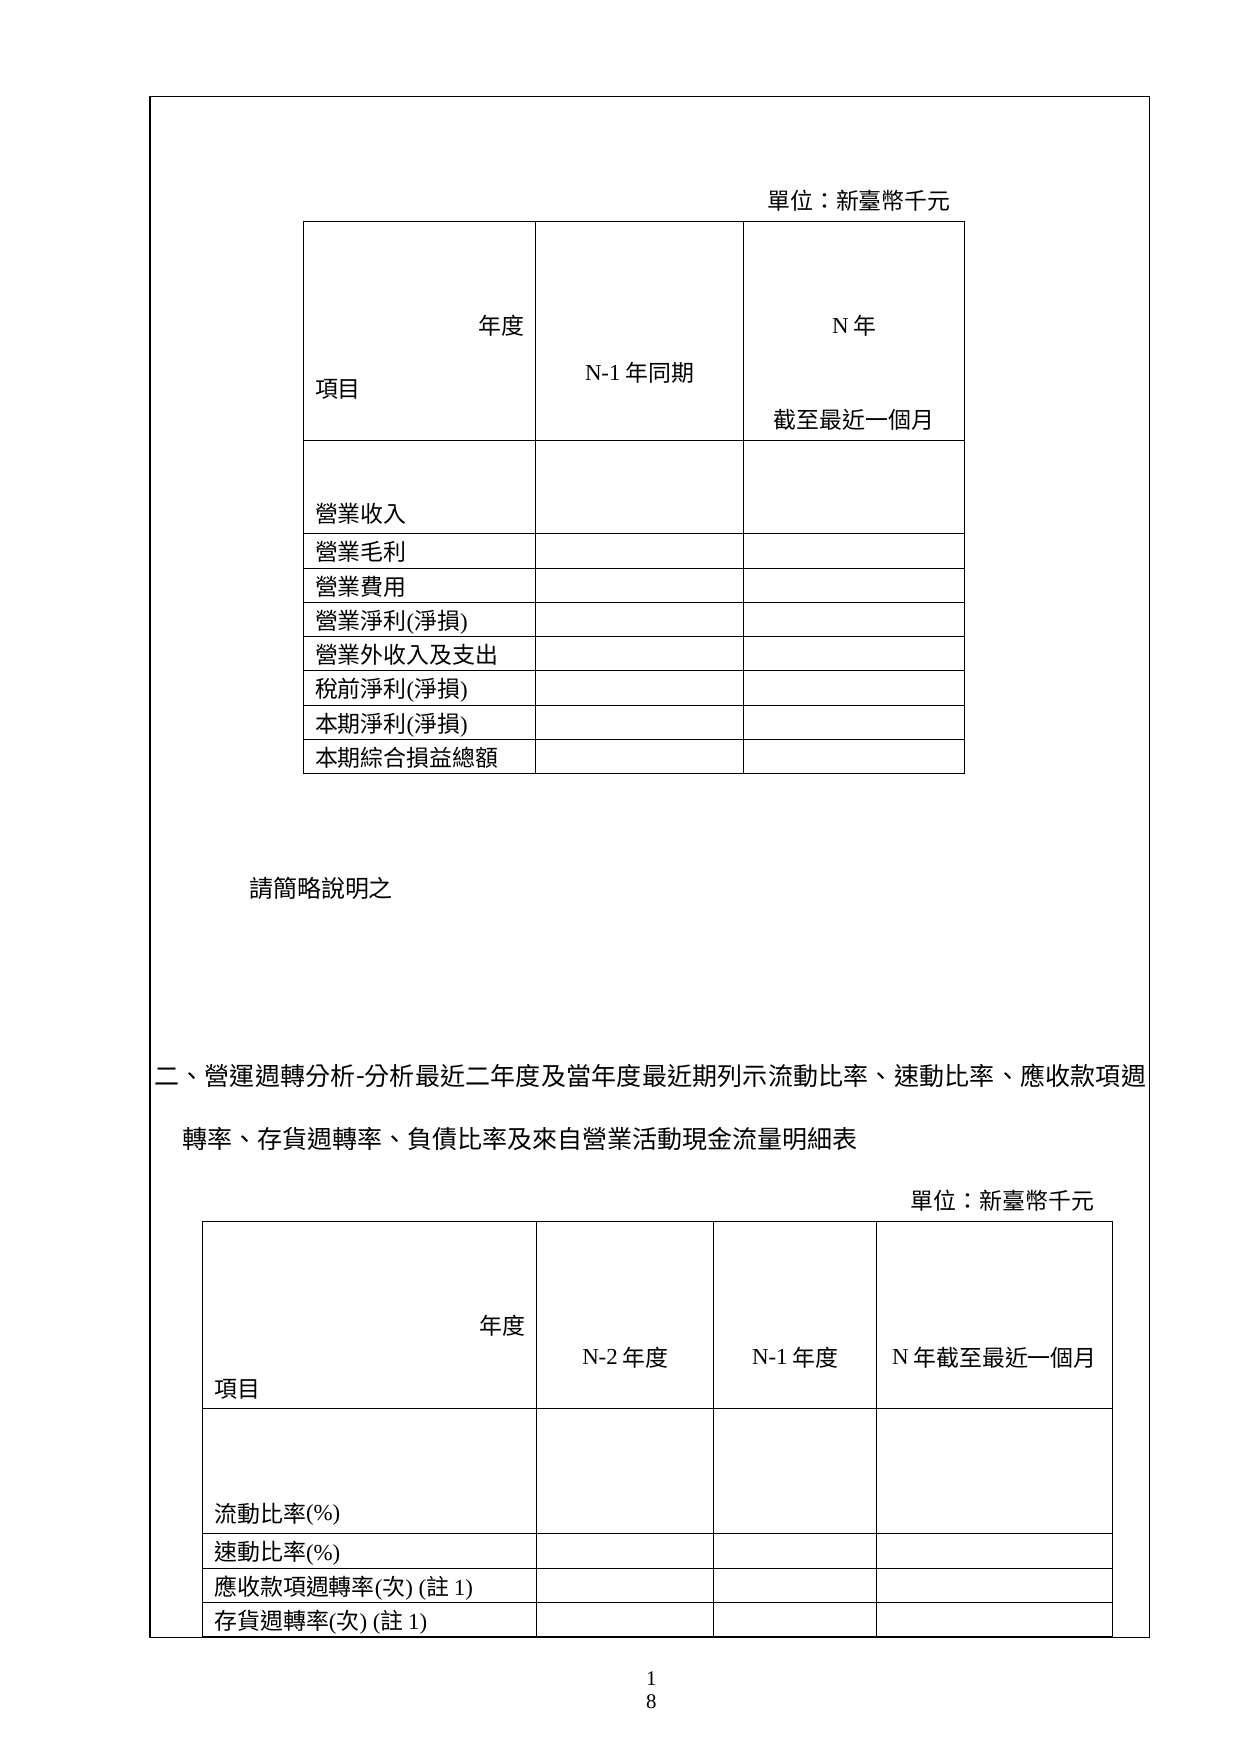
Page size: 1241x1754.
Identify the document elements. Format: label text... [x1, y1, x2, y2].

table_header 年度 項目 [304, 222, 535, 439]
table_cell [744, 740, 964, 773]
table_header N年 截至最近一個月 [744, 222, 964, 439]
table_cell [537, 1409, 713, 1533]
table_cell [744, 706, 964, 739]
table_cell [537, 1534, 713, 1567]
table_cell 稅前淨利(淨損) [304, 671, 535, 704]
table_cell [714, 1569, 876, 1602]
table_cell [714, 1534, 876, 1567]
table_cell [536, 569, 743, 602]
table_cell [536, 603, 743, 636]
table_header 年度 項目 [203, 1222, 536, 1408]
table_cell [714, 1603, 876, 1636]
table_cell [877, 1409, 1112, 1533]
table_cell [714, 1409, 876, 1533]
table_cell 營業收入 [304, 441, 535, 533]
table_cell 本期淨利(淨損) [304, 706, 535, 739]
table_cell [537, 1603, 713, 1636]
table_cell [536, 740, 743, 773]
table_cell 營業毛利 [304, 534, 535, 567]
table_cell 營業費用 [304, 569, 535, 602]
table_cell 速動比率(%) [203, 1534, 536, 1567]
table_cell [877, 1569, 1112, 1602]
table_cell 存貨週轉率(次) (註1) [203, 1603, 536, 1636]
table_cell [536, 441, 743, 533]
table_cell [744, 603, 964, 636]
table_cell [536, 706, 743, 739]
table_header N-1年度 [714, 1222, 876, 1408]
table_cell [536, 637, 743, 670]
table_cell 營業淨利(淨損) [304, 603, 535, 636]
table_cell [536, 534, 743, 567]
table_cell [537, 1569, 713, 1602]
table_cell [744, 534, 964, 567]
table_cell [744, 671, 964, 704]
table_cell 流動比率(%) [203, 1409, 536, 1533]
table_cell 分析項目： 一、財務業務狀況分析(分析最近二年度及當年度最近期資產負債表及綜合損益表) (一)最近二年度及當年度最近期資產負債表 單位：新臺幣千元 單位：新臺幣千元 請簡略說明之 (二)最近二年度及當年度最近期綜合損益表 單位：新臺幣千元 單位：新臺幣千元 請簡略說明之 二、營運週轉分析-分析最近二年度及當年度最近期列示流動比率、速動比率、應收款項週轉率、存貨週轉率、負債比率及來自營業活動現金流量明細表 單位：新臺幣千元 資料來源： 註1：若有當月合併營業收入較上月及去年同期變動達50%，且金額達30,000千元，或最近三個月之合併營業收入累積變動達100%者，須加強分析應收帳款週轉率及存貨週轉率之變動有無異常情事。 註2：下表僅供參考，另最近三個月之負債比率皆未達60%者，無須計算。 N年截至最近一個月 單位：新臺幣千元 請簡略說明之 最近一年內重大訊息分析（請就是否對財務業務有重大影響分析） 四、本中心函示應辦事項之查證情形 五、其他分析 (一)對該公司未來三個月預計個體及合併現金收支情形之評估意見 (下列分析不包括受限制銀行存款，並應確實評估未來現金收支與融資來源之合理性) (應注意重要子公司資金狀況有無異常情形及該公司未來三個月合併現金收支預測表編製是否合理可行。倘興櫃公司本身營運狀況不佳(例如:重要主管異動頻繁、持續虧損、週轉情形或現金收支情形不佳與銀行可使用融資額度不足等，請綜合評估各項營運指標)，且轉投資比重較高者，亦應注意該公司現金收支預測表編製之合理性。) N年 月至 月之個體現金收支預測表 單位：新臺幣千元 資料來源： N年 月至 月之合併現金收支預測表 單位：新臺幣千元 資料來源： 請簡略說明之 (二)申請公司及其子公司目前銀行可使用融資額度情形之評估意見 (應列明借款之限制條件) 單位：新臺幣千元 註：即放款到期時，無需自行匯入資金還款，如應收帳款及票據融資等 請簡略說明之 (三)對該公司具體改善措施說明之評估意見 (四)【初次登錄興櫃及登錄興櫃期間每年股東常會停止過戶日後適用】最近期股東名冊上之僑外法人或特殊(戶名有受託或信託等名稱)法人股東名單 六、分析結論 [151, 97, 1149, 1637]
table_header N-1年同期 [536, 222, 743, 439]
table_cell [536, 671, 743, 704]
table_header N年截至最近一個月 [877, 1222, 1112, 1408]
table_cell 營業外收入及支出 [304, 637, 535, 670]
table_cell [877, 1534, 1112, 1567]
table_cell [744, 637, 964, 670]
table_cell 本期綜合損益總額 [304, 740, 535, 773]
table_header N-2年度 [537, 1222, 713, 1408]
table_cell [744, 569, 964, 602]
table_cell [744, 441, 964, 533]
table_cell [877, 1603, 1112, 1636]
table_cell 應收款項週轉率(次) (註1) [203, 1569, 536, 1602]
